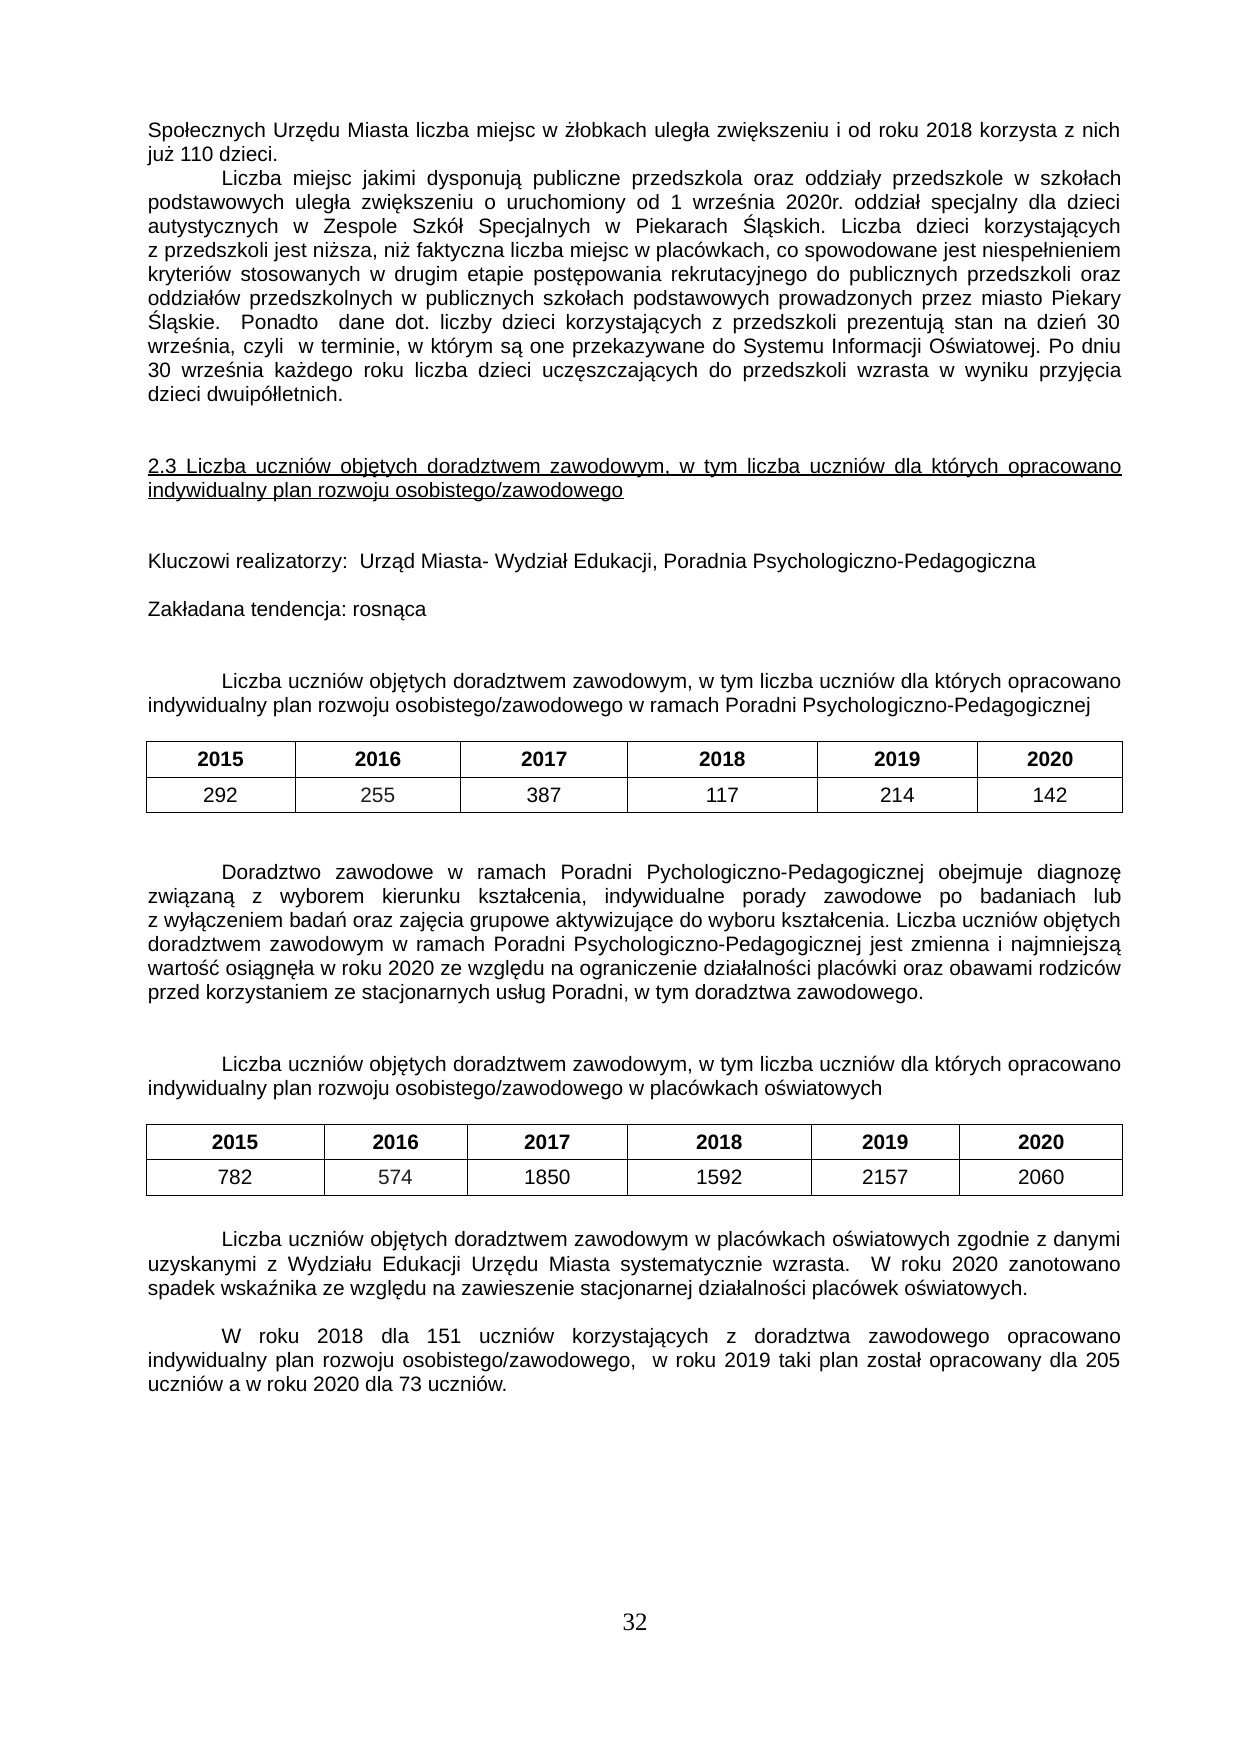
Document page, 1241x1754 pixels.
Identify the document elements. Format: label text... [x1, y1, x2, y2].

text W roku 2018 dla 151 uczniów korzystających z doradztwa zawodowego opracowano indywidualny plan rozwoju osobistego/zawodowego, w roku 2019 taki plan został opracowany dla 205 uczniów a w roku 2020 dla 73 uczniów. [148, 1324, 1122, 1396]
table_cell 1850 [468, 1160, 627, 1195]
text indywidualny plan rozwoju osobistego/zawodowego [148, 476, 1122, 501]
table_header 2015 [147, 1125, 324, 1159]
text Liczba uczniów objętych doradztwem zawodowym w placówkach oświatowych zgodnie z danymi uzyskanymi z Wydziału Edukacji Urzędu Miasta systematycznie wzrasta. W roku 2020 zanotowano spadek wskaźnika ze względu na zawieszenie stacjonarnej działalności placówek oświatowych. [148, 1223, 1122, 1300]
table_header 2018 [628, 1125, 811, 1159]
table_cell 1592 [628, 1160, 811, 1195]
table_header 2017 [468, 1125, 627, 1159]
table_header 2020 [978, 742, 1122, 777]
table_header 2018 [628, 742, 817, 777]
table_header 2015 [147, 742, 295, 777]
table_cell 2157 [812, 1160, 959, 1195]
table_cell 387 [461, 778, 627, 812]
table_header 2016 [296, 742, 460, 777]
text Liczba uczniów objętych doradztwem zawodowym, w tym liczba uczniów dla których opracowano indywidualny plan rozwoju osobistego/zawodowego w ramach Poradni Psychologiczno-Pedagogicznej [148, 669, 1122, 717]
text Kluczowi realizatorzy: Urząd Miasta- Wydział Edukacji, Poradnia Psychologiczno-Pedagogiczna [148, 549, 1122, 573]
table_header 2017 [461, 742, 627, 777]
table_header 2019 [812, 1125, 959, 1159]
table_header 2016 [325, 1125, 467, 1159]
table_cell 117 [628, 778, 817, 812]
table_header 2019 [818, 742, 977, 777]
table_cell 2060 [960, 1160, 1122, 1195]
table_cell 574 [325, 1160, 467, 1195]
table_cell 142 [978, 778, 1122, 812]
text Doradztwo zawodowe w ramach Poradni Pychologiczno-Pedagogicznej obejmuje diagnozę związaną z wyborem kierunku kształcenia, indywidualne porady zawodowe po badaniach lub z wyłączeniem badań oraz zajęcia grupowe aktywizujące do wyboru kształcenia. Liczba uczniów objętych doradztwem zawodowym w ramach Poradni Psychologiczno-Pedagogicznej jest zmienna i najmniejszą wartość osiągnęła w roku 2020 ze względu na ograniczenie działalności placówki oraz obawami rodziców przed korzystaniem ze stacjonarnych usług Poradni, w tym doradztwa zawodowego. [148, 860, 1122, 1004]
table_cell 255 [296, 778, 460, 812]
text 2.3 Liczba uczniów objętych doradztwem zawodowym, w tym liczba uczniów dla których opracowano [148, 453, 1122, 474]
text Liczba miejsc jakimi dysponują publiczne przedszkola oraz oddziały przedszkole w szkołach podstawowych uległa zwiększeniu o uruchomiony od 1 września 2020r. oddział specjalny dla dzieci autystycznych w Zespole Szkół Specjalnych w Piekarach Śląskich. Liczba dzieci korzystających z przedszkoli jest niższa, niż faktyczna liczba miejsc w placówkach, co spowodowane jest niespełnieniem kryteriów stosowanych w drugim etapie postępowania rekrutacyjnego do publicznych przedszkoli oraz oddziałów przedszkolnych w publicznych szkołach podstawowych prowadzonych przez miasto Piekary Śląskie. Ponadto dane dot. liczby dzieci korzystających z przedszkoli prezentują stan na dzień 30 września, czyli w terminie, w którym są one przekazywane do Systemu Informacji Oświatowej. Po dniu 30 września każdego roku liczba dzieci uczęszczających do przedszkoli wzrasta w wyniku przyjęcia dzieci dwuipółletnich. [148, 166, 1122, 406]
text Zakładana tendencja: rosnąca [148, 597, 1122, 621]
table_header 2020 [960, 1125, 1122, 1159]
text Liczba uczniów objętych doradztwem zawodowym, w tym liczba uczniów dla których opracowano indywidualny plan rozwoju osobistego/zawodowego w placówkach oświatowych [148, 1052, 1122, 1100]
text Społecznych Urzędu Miasta liczba miejsc w żłobkach uległa zwiększeniu i od roku 2018 korzysta z nich już 110 dzieci. [148, 118, 1122, 166]
table_cell 214 [818, 778, 977, 812]
table_cell 292 [147, 778, 295, 812]
table_cell 782 [147, 1160, 324, 1195]
